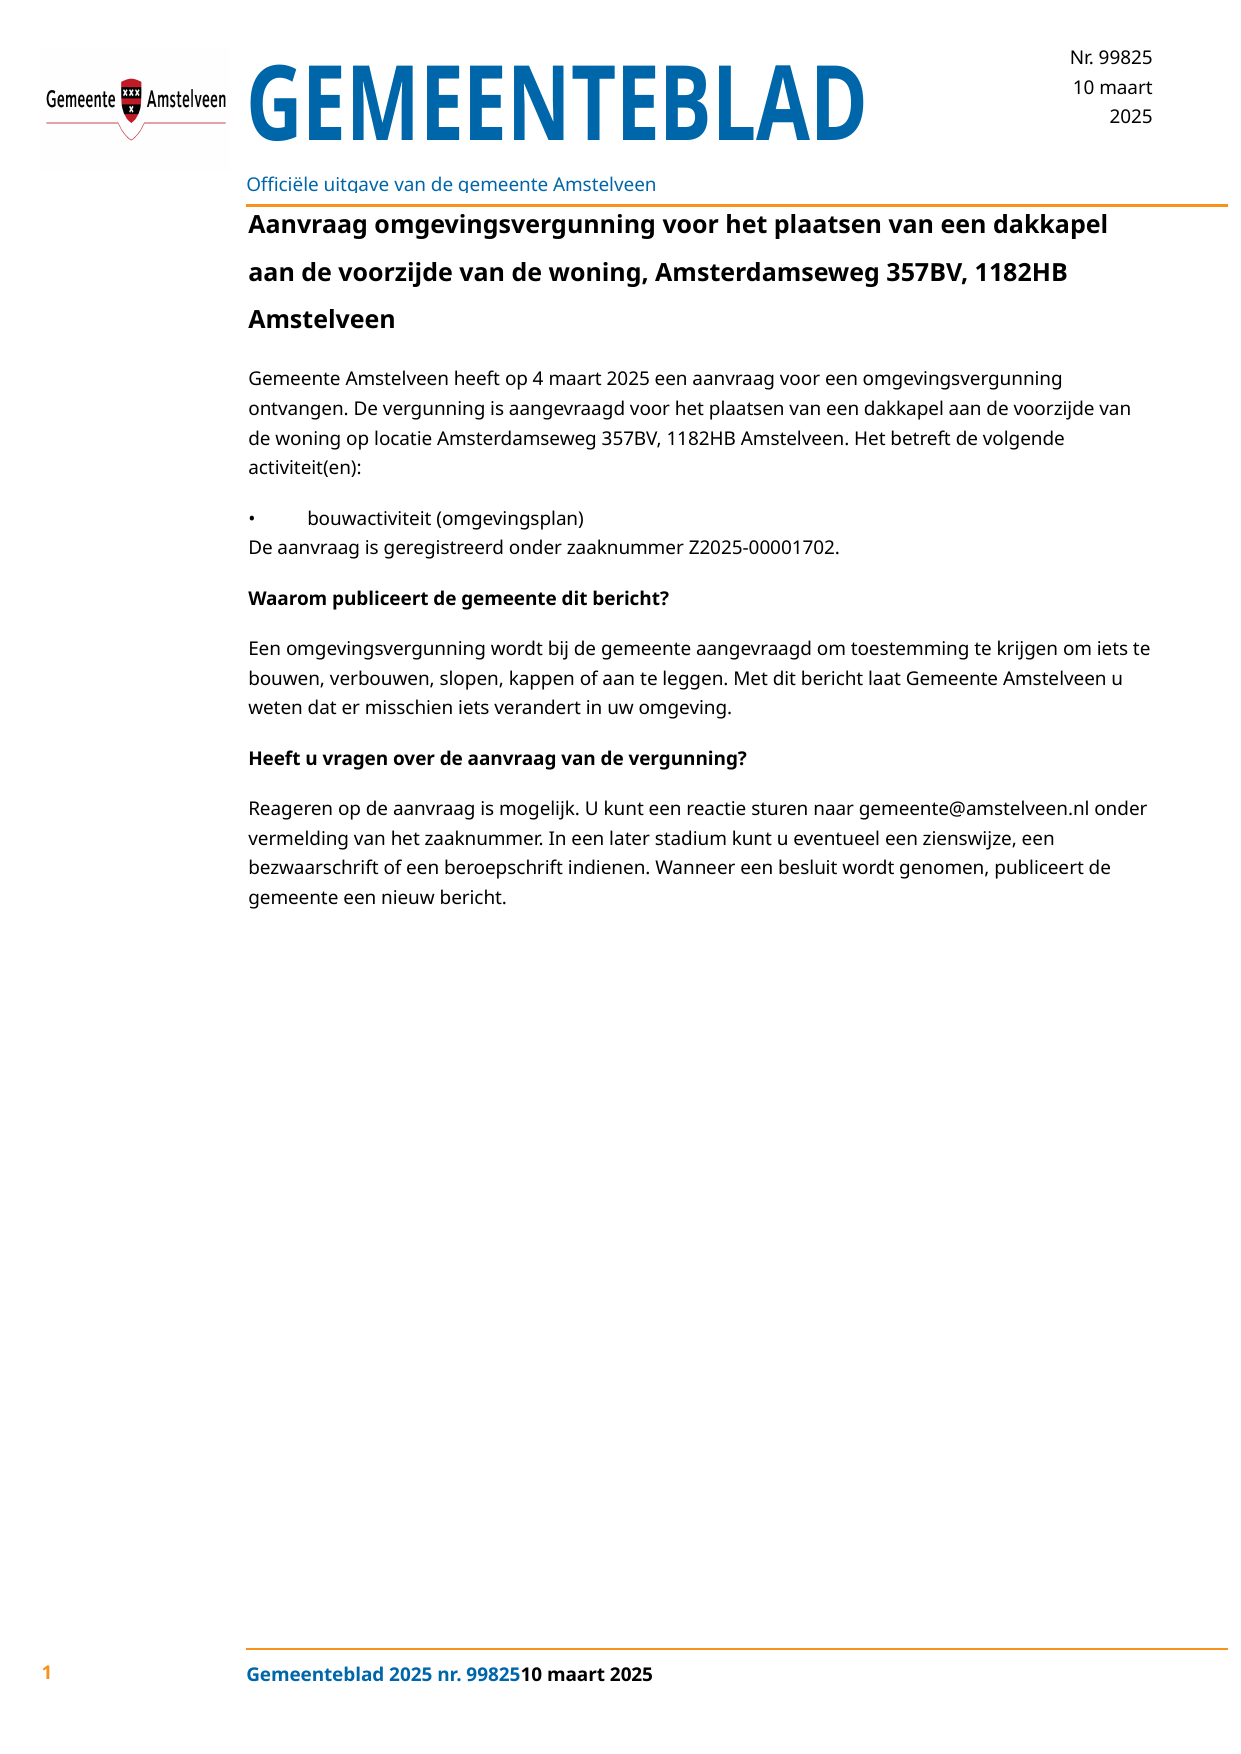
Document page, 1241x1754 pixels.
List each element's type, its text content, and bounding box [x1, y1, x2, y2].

picture [41, 47, 231, 172]
list bouwactiviteit (omgevingsplan) [248, 505, 1152, 530]
text Reageren op de aanvraag is mogelijk. U kunt een reactie sturen naar gemeente@amstelveen.nl onder vermelding van het zaaknummer. In een later stadium kunt u eventueel een zienswijze, een bezwaarschrift of een beroepschrift indienen. Wanneer een besluit wordt genomen, publiceert de gemeente een nieuw bericht. [248, 795, 1152, 909]
text Aanvraag omgevingsvergunning voor het plaatsen van een dakkapel aan de voorzijde van de woning, Amsterdamseweg 357BV, 1182HB Amstelveen [248, 207, 1152, 336]
text De aanvraag is geregistreerd onder zaaknummer Z2025-00001702. [248, 534, 1152, 560]
text Gemeente Amstelveen heeft op 4 maart 2025 een aanvraag voor een omgevingsvergunning ontvangen. De vergunning is aangevraagd voor het plaatsen van een dakkapel aan de voorzijde van de woning op locatie Amsterdamseweg 357BV, 1182HB Amstelveen. Het betreft de volgende activiteit(en): [248, 366, 1152, 480]
text Waarom publiceert de gemeente dit bericht? [248, 585, 1152, 610]
text Heeft u vragen over de aanvraag van de vergunning? [248, 745, 1152, 770]
text Een omgevingsvergunning wordt bij de gemeente aangevraagd om toestemming te krijgen om iets te bouwen, verbouwen, slopen, kappen of aan te leggen. Met dit bericht laat Gemeente Amstelveen u weten dat er misschien iets verandert in uw omgeving. [248, 635, 1152, 720]
